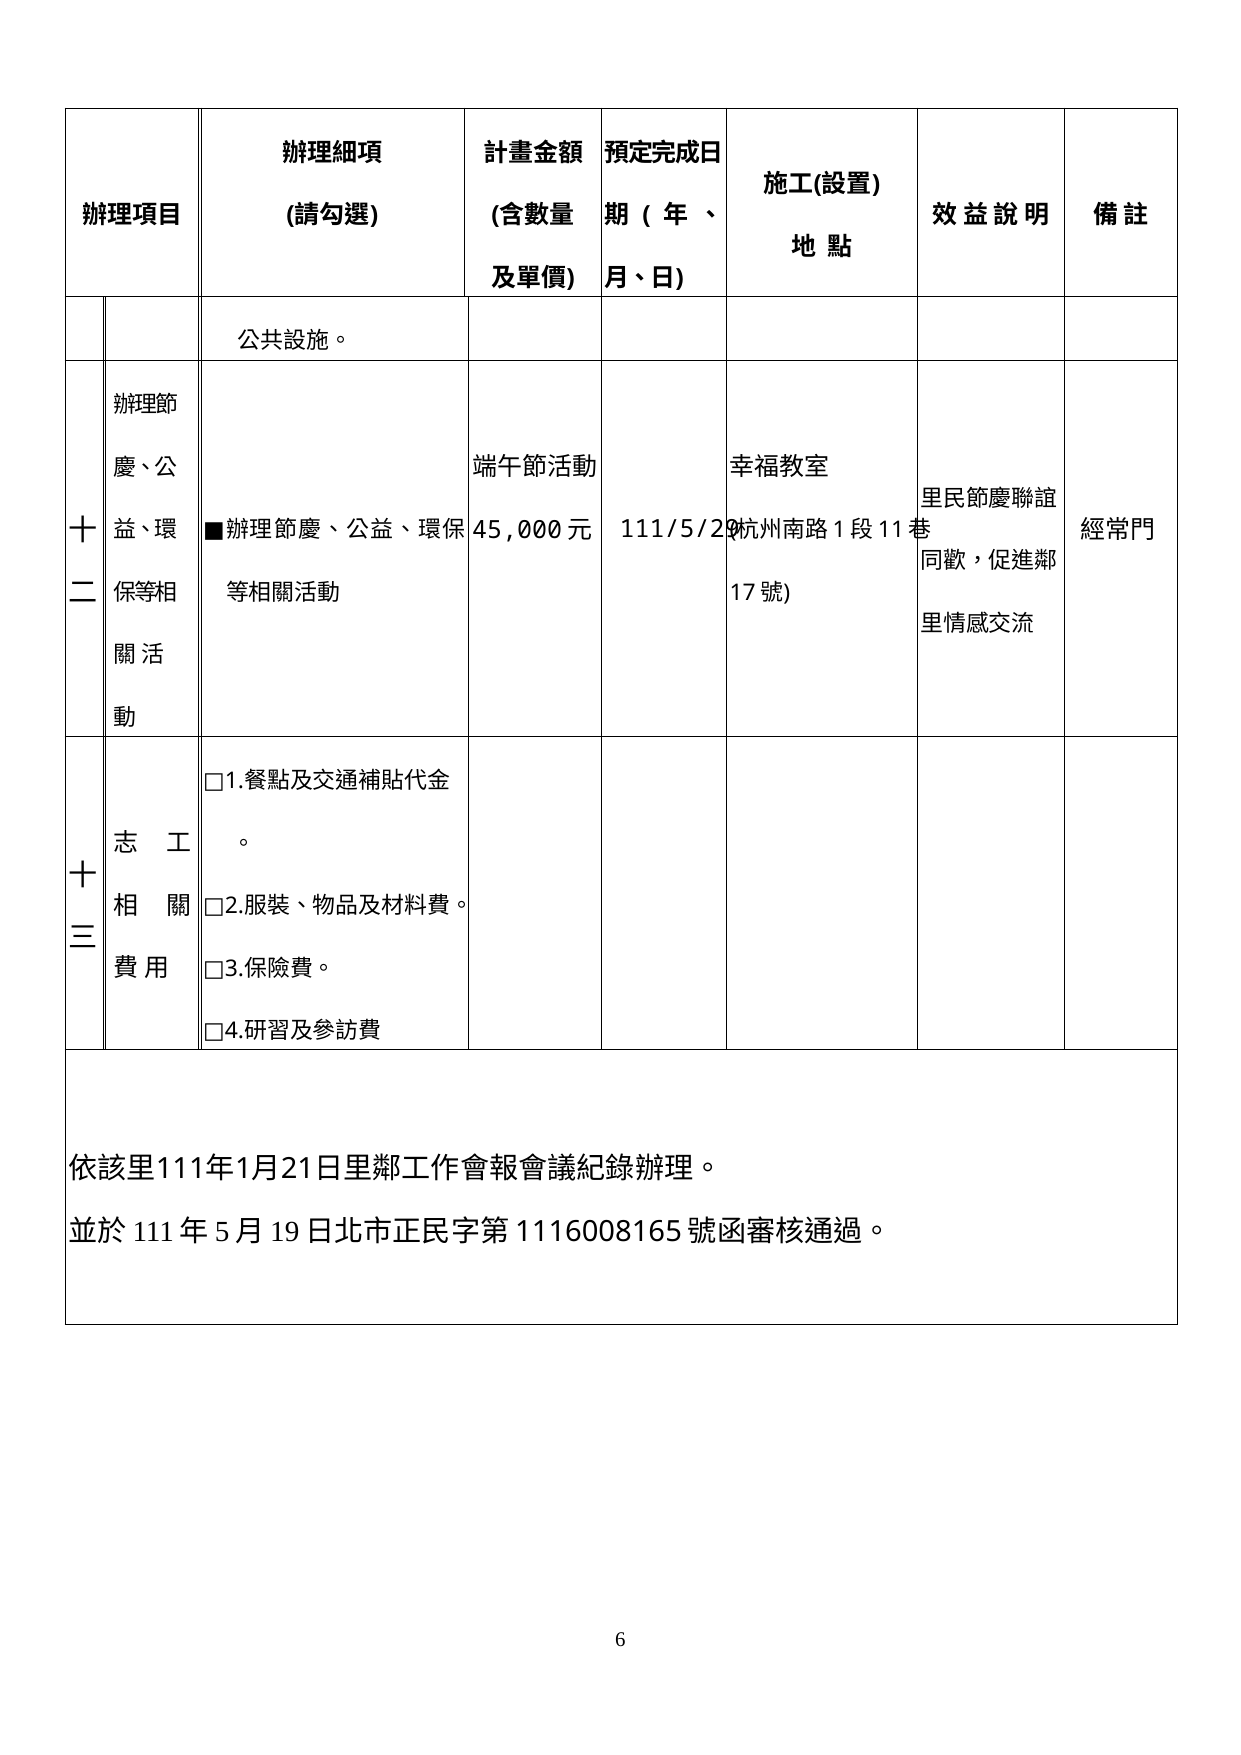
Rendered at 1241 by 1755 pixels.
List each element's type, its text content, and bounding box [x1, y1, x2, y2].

table_cell 十三 [66, 737, 103, 1049]
table_cell [602, 297, 726, 360]
table_cell [727, 297, 917, 360]
table_cell 里民節慶聯誼 同歡，促進鄰 里情感交流 [918, 361, 1064, 736]
table_header 計畫金額 (含數量 及單價) [465, 109, 601, 296]
table_header 預定完成日期(年、月、日) [602, 109, 726, 296]
table_cell [918, 297, 1064, 360]
table_cell [106, 297, 198, 360]
table_cell 經常門 [1065, 361, 1177, 736]
table_cell 端午節活動45,000元 [469, 361, 601, 736]
table_cell [602, 737, 726, 1049]
table_cell 111/5/29 [602, 361, 726, 736]
table_cell 志工相關費用 [106, 737, 198, 1049]
table_cell [727, 737, 917, 1049]
table_cell ■辦理節慶、公益、環保等相關活動 [202, 361, 468, 736]
table_cell [469, 297, 601, 360]
table_cell □1.餐點及交通補貼代金 。 □2.服裝、物品及材料費。 □3.保險費。 □4.研習及參訪費 [202, 737, 468, 1049]
table_header 辦理項目 [66, 109, 198, 296]
table_header 效 益 說 明 [918, 109, 1064, 296]
table_header 施工(設置) 地 點 [727, 109, 917, 296]
table_cell [66, 297, 103, 360]
table_cell 辦理節慶、公益、環保等相關活動 [106, 361, 198, 736]
table_cell [1065, 737, 1177, 1049]
table_cell 幸福教室 (杭州南路1段11巷 17號) [727, 361, 917, 736]
table_header 辦理細項 (請勾選) [202, 109, 464, 296]
table_cell [469, 737, 601, 1049]
table_header 備 註 [1065, 109, 1177, 296]
table_cell 公共設施。 [202, 297, 468, 360]
table_cell 十二 [66, 361, 103, 736]
table_cell 依該里111年1月21日里鄰工作會報會議紀錄辦理。 並於111年5月19日北市正民字第1116008165號函審核通過。 [66, 1050, 1177, 1324]
table_cell [918, 737, 1064, 1049]
table_cell [1065, 297, 1177, 360]
